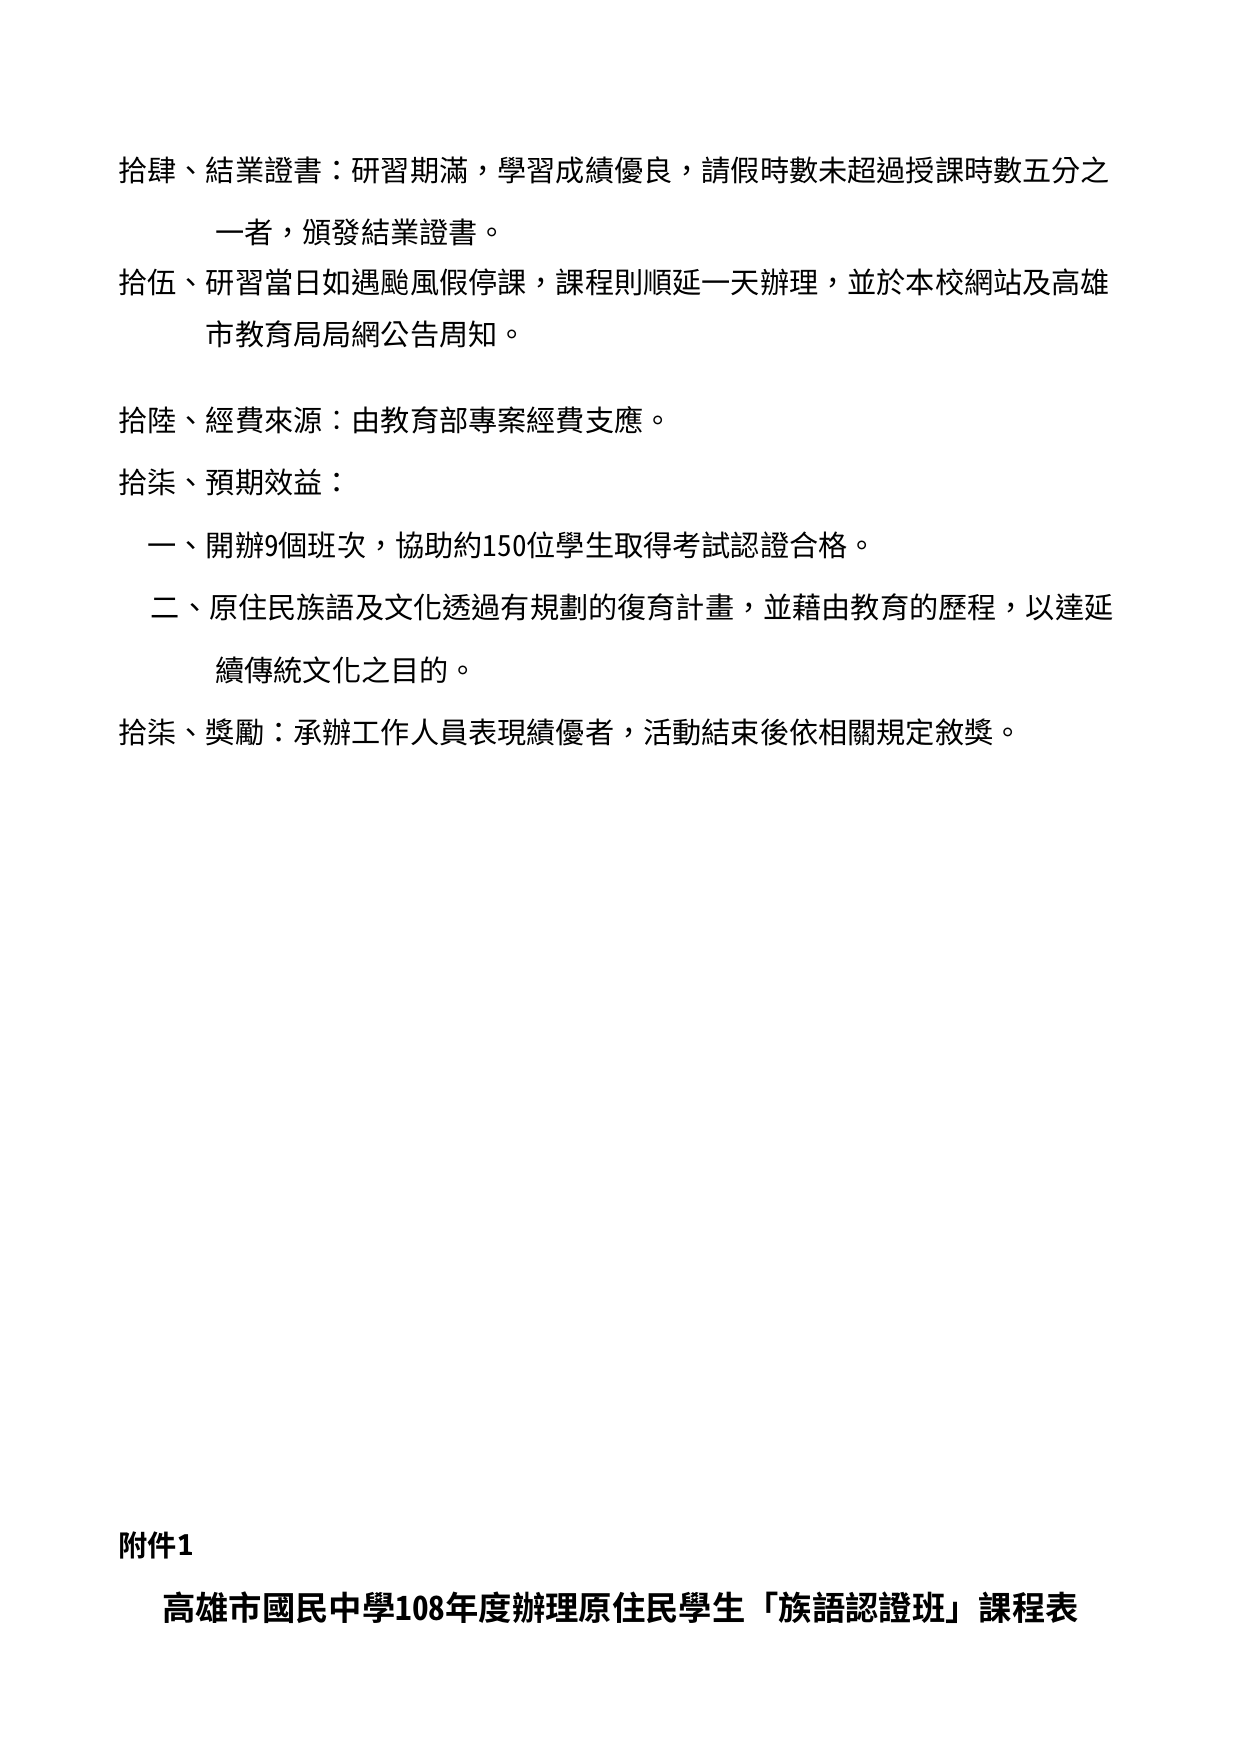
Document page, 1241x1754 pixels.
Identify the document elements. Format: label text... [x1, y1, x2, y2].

text 拾陸、經費來源︰由教育部專案經費支應。 [118, 377, 1122, 439]
text 市教育局局網公告周知。 [118, 304, 1122, 356]
text 拾柒、預期效益： [118, 439, 1122, 502]
text 附件1 [118, 1502, 1122, 1564]
text 二、原住民族語及文化透過有規劃的復育計畫，並藉由教育的歷程，以達延續傳統文化之目的。 [151, 564, 1122, 689]
text 一、開辦9個班次，協助約150位學生取得考試認證合格。 [118, 502, 1122, 564]
text 拾柒、獎勵：承辦工作人員表現績優者，活動結束後依相關規定敘獎。 [118, 689, 1122, 752]
text 高雄市國民中學108年度辦理原住民學生「族語認證班」課程表 [118, 1564, 1122, 1627]
text 拾伍、研習當日如遇颱風假停課，課程則順延一天辦理，並於本校網站及高雄 [118, 252, 1122, 304]
text 拾肆、結業證書：研習期滿，學習成績優良，請假時數未超過授課時數五分之一者，頒發結業證書。 [118, 127, 1122, 252]
